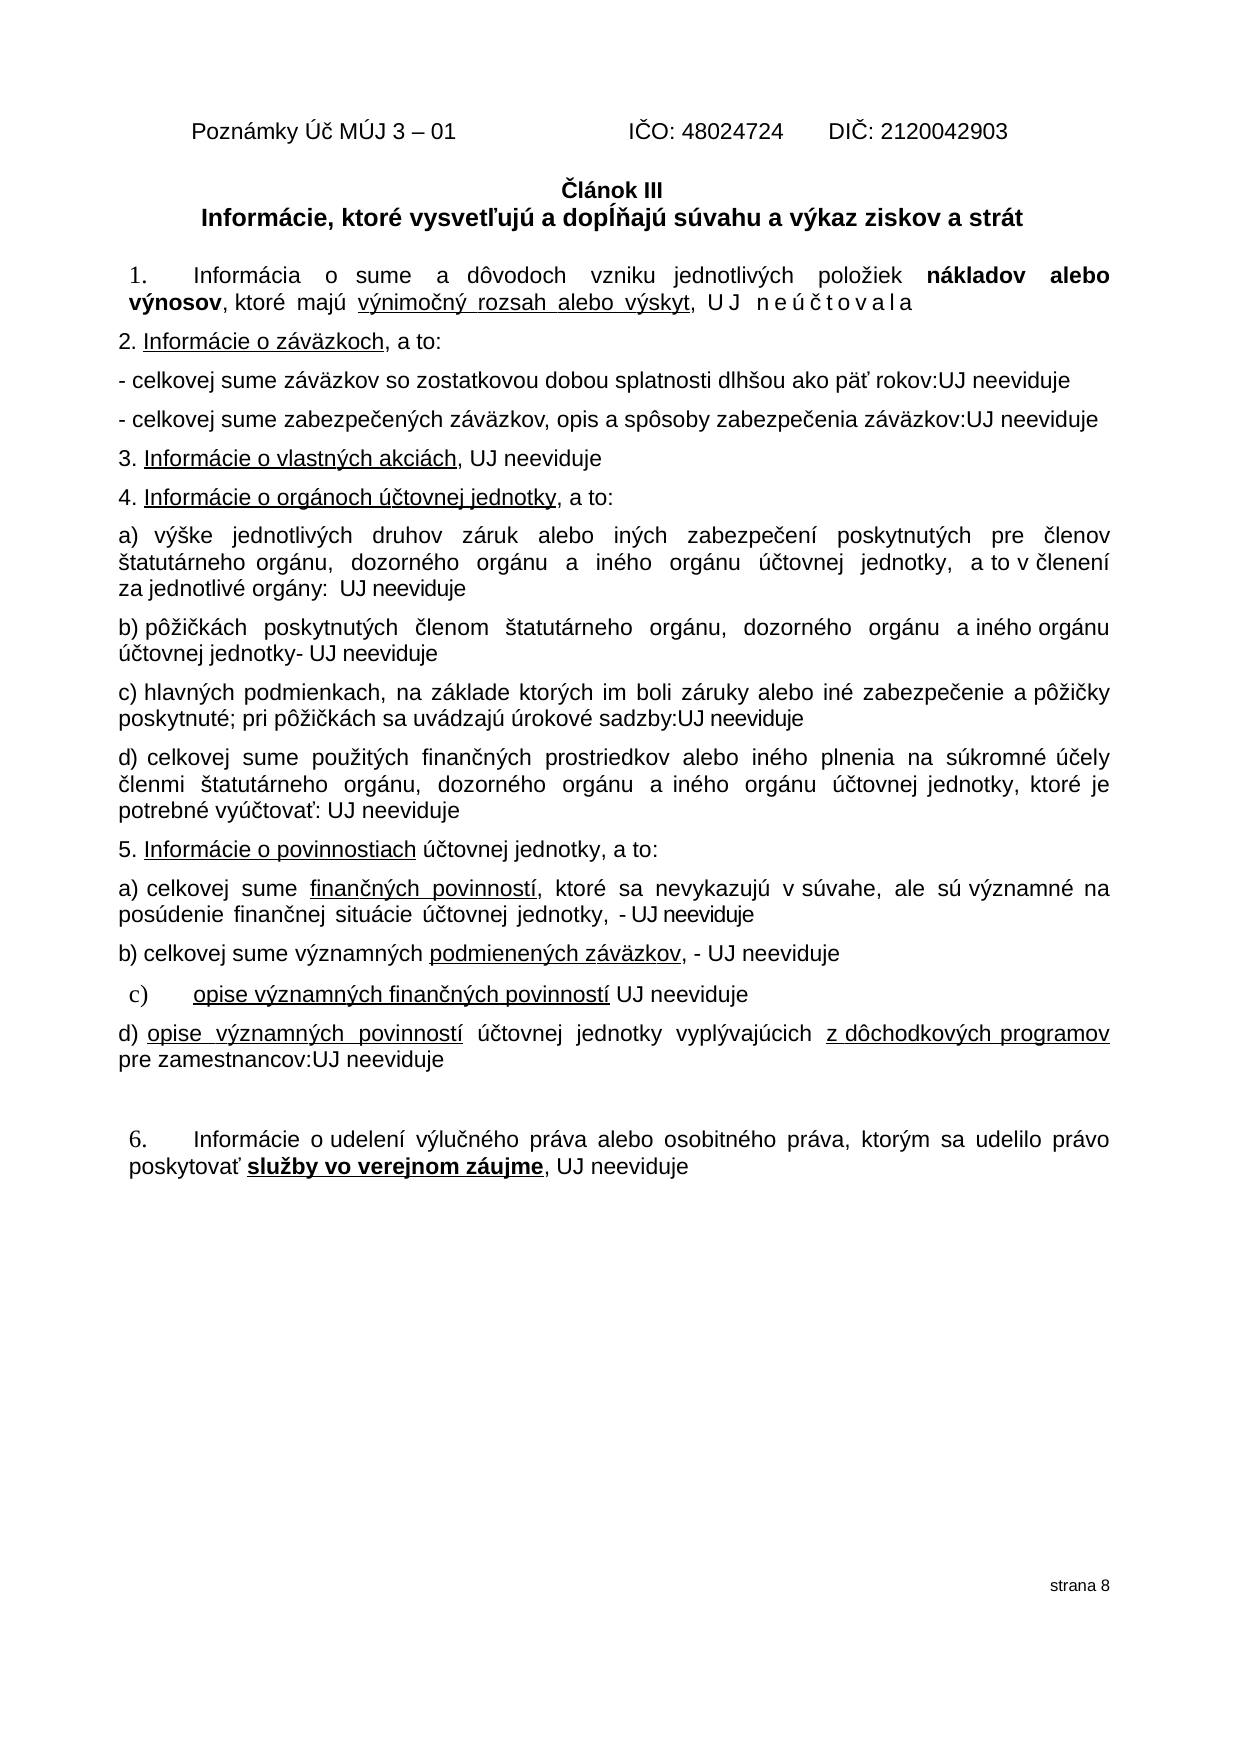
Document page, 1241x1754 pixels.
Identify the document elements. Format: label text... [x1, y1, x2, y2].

list Informácie o udelení výlučného práva alebo osobitného práva, ktorým sa udelilo právo poskytovať služby vo verejnom záujme, UJ neeviduje [129, 1124, 1110, 1179]
text a) celkovej sume finančných povinností, ktoré sa nevykazujú v súvahe, ale sú významné na posúdenie finančnej situácie účtovnej jednotky, - UJ neeviduje [118, 875, 1110, 927]
text b) pôžičkách poskytnutých členom štatutárneho orgánu, dozorného orgánu a iného orgánu účtovnej jednotky- UJ neeviduje [118, 614, 1110, 667]
text Informácie, ktoré vysvetľujú a dopĺňajú súvahu a výkaz ziskov a strát [118, 203, 1106, 232]
text a) výške jednotlivých druhov záruk alebo iných zabezpečení poskytnutých pre členov štatutárneho orgánu, dozorného orgánu a iného orgánu účtovnej jednotky, a to v členení za jednotlivé orgány: UJ neeviduje [118, 522, 1110, 601]
text strana 8 [129, 1575, 1110, 1594]
text d) celkovej sume použitých finančných prostriedkov alebo iného plnenia na súkromné účely členmi štatutárneho orgánu, dozorného orgánu a iného orgánu účtovnej jednotky, ktoré je potrebné vyúčtovať: UJ neeviduje [118, 744, 1110, 823]
text - celkovej sume zabezpečených záväzkov, opis a spôsoby zabezpečenia záväzkov:UJ neeviduje [118, 406, 1110, 432]
text d) opise významných povinností účtovnej jednotky vyplývajúcich z dôchodkových programov pre zamestnancov:UJ neeviduje [118, 1020, 1110, 1073]
list Informácia o sume a dôvodoch vzniku jednotlivých položiek nákladov alebo výnosov, ktoré majú výnimočný rozsah alebo výskyt, UJ neúčtovala [129, 260, 1110, 316]
text 4. Informácie o orgánoch účtovnej jednotky, a to: [118, 483, 1110, 510]
subtitle Článok III [118, 177, 1106, 203]
text 5. Informácie o povinnostiach účtovnej jednotky, a to: [118, 836, 1110, 862]
list opise významných finančných povinností UJ neeviduje [129, 979, 1110, 1007]
text 2. Informácie o záväzkoch, a to: [118, 328, 1110, 354]
text b) celkovej sume významných podmienených záväzkov, - UJ neeviduje [118, 940, 1110, 966]
text c) hlavných podmienkach, na základe ktorých im boli záruky alebo iné zabezpečenie a pôžičky poskytnuté; pri pôžičkách sa uvádzajú úrokové sadzby:UJ neeviduje [118, 679, 1110, 732]
text 3. Informácie o vlastných akciách, UJ neeviduje [118, 444, 1110, 471]
text - celkovej sume záväzkov so zostatkovou dobou splatnosti dlhšou ako päť rokov:UJ neeviduje [118, 367, 1110, 393]
